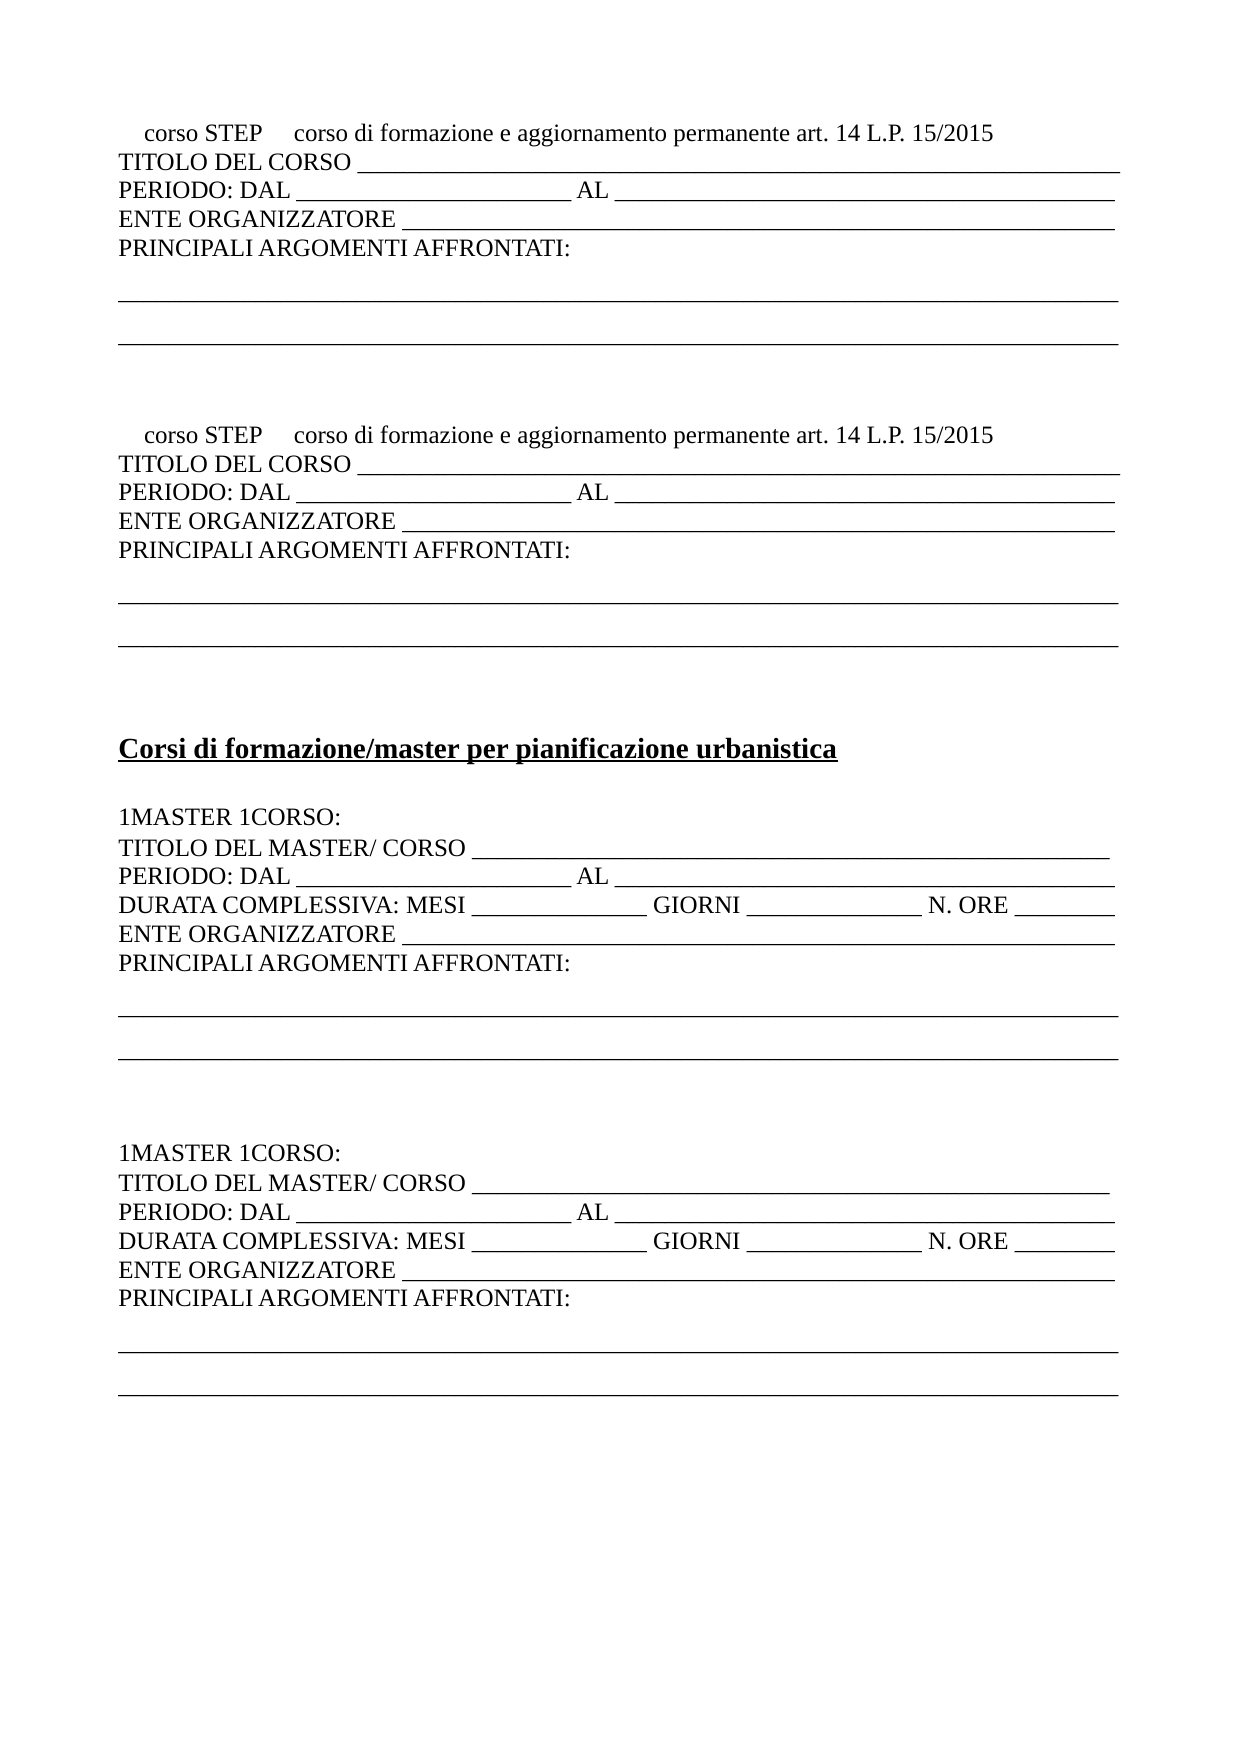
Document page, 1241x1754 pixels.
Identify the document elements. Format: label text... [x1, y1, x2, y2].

text PRINCIPALI ARGOMENTI AFFRONTATI: [118, 1283, 1122, 1312]
text PERIODO: DAL ______________________ AL ________________________________________ [118, 861, 1122, 890]
text TITOLO DEL CORSO _____________________________________________________________ [118, 449, 1122, 477]
text TITOLO DEL MASTER/ CORSO ___________________________________________________ [118, 1168, 1122, 1197]
text PRINCIPALI ARGOMENTI AFFRONTATI: [118, 233, 1122, 262]
text TITOLO DEL CORSO _____________________________________________________________ [118, 147, 1122, 176]
text ________________________________________________________________________________ [118, 1327, 1122, 1355]
text ________________________________________________________________________________ [118, 319, 1122, 348]
text ENTE ORGANIZZATORE _________________________________________________________ [118, 506, 1122, 535]
text ENTE ORGANIZZATORE _________________________________________________________ [118, 204, 1122, 233]
text DURATA COMPLESSIVA: MESI ______________ GIORNI ______________ N. ORE ________ [118, 890, 1122, 919]
text ENTE ORGANIZZATORE _________________________________________________________ [118, 919, 1122, 948]
text ________________________________________________________________________________ [118, 991, 1122, 1019]
text  corso STEP  corso di formazione e aggiornamento permanente art. 14 L.P. 15/2015 [118, 420, 1122, 449]
text Corsi di formazione/master per pianificazione urbanistica [118, 731, 1122, 765]
text PRINCIPALI ARGOMENTI AFFRONTATI: [118, 948, 1122, 976]
text PERIODO: DAL ______________________ AL ________________________________________ [118, 176, 1122, 204]
text ENTE ORGANIZZATORE _________________________________________________________ [118, 1255, 1122, 1283]
text ________________________________________________________________________________ [118, 1370, 1122, 1398]
text PRINCIPALI ARGOMENTI AFFRONTATI: [118, 535, 1122, 564]
text PERIODO: DAL ______________________ AL ________________________________________ [118, 477, 1122, 506]
text ________________________________________________________________________________ [118, 578, 1122, 607]
text TITOLO DEL MASTER/ CORSO ___________________________________________________ [118, 833, 1122, 861]
text ________________________________________________________________________________ [118, 1034, 1122, 1063]
text ________________________________________________________________________________ [118, 621, 1122, 650]
text MASTER CORSO: [118, 1134, 1122, 1168]
text MASTER CORSO: [118, 798, 1122, 833]
text PERIODO: DAL ______________________ AL ________________________________________ [118, 1197, 1122, 1226]
text ________________________________________________________________________________ [118, 276, 1122, 305]
text  corso STEP  corso di formazione e aggiornamento permanente art. 14 L.P. 15/2015 [118, 118, 1122, 147]
text DURATA COMPLESSIVA: MESI ______________ GIORNI ______________ N. ORE ________ [118, 1226, 1122, 1255]
